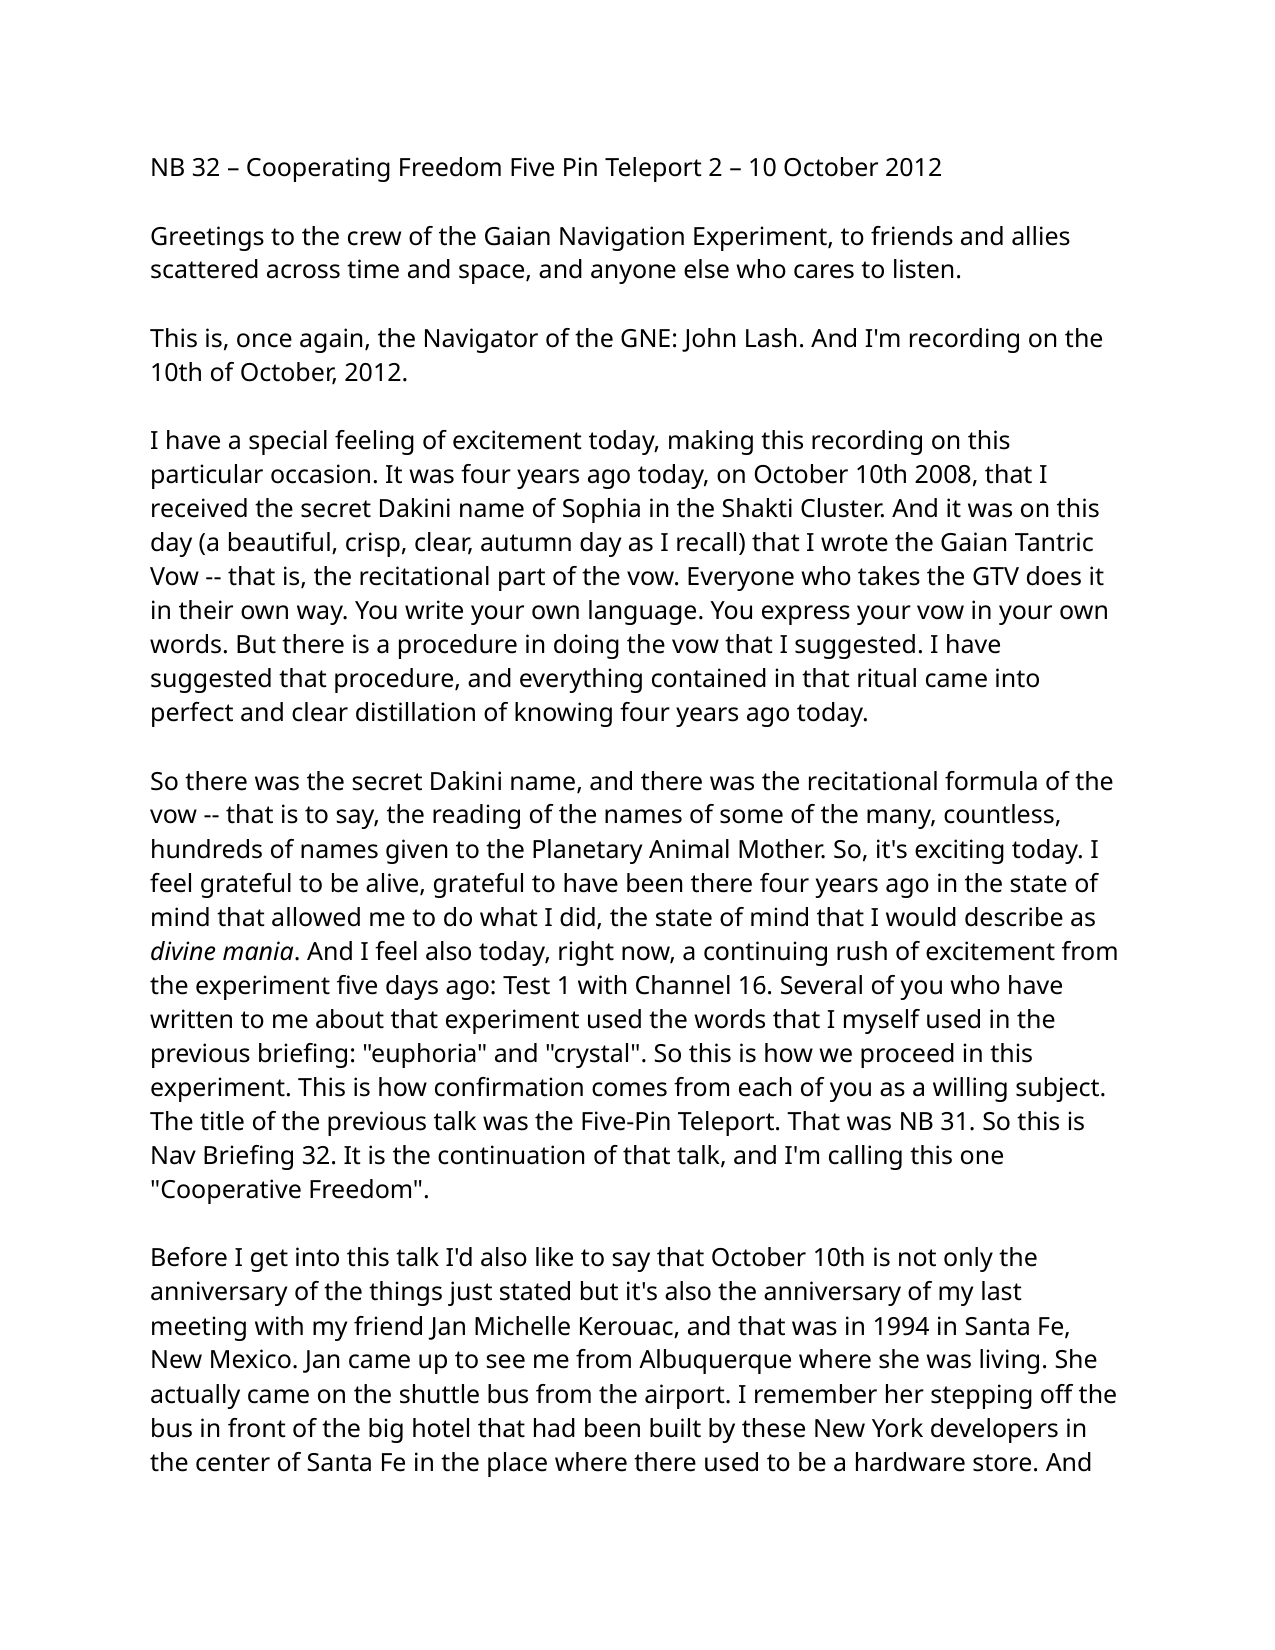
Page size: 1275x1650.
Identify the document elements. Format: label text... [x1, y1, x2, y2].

text Before I get into this talk I'd also like to say that October 10th is not only the anniversary of the things just stated but it's also the anniversary of my last meeting with my friend Jan Michelle Kerouac, and that was in 1994 in Santa Fe, New Mexico. Jan came up to see me from Albuquerque where she was living. She actually came on the shuttle bus from the airport. I remember her stepping off the bus in front of the big hotel that had been built by these New York developers in the center of Santa Fe in the place where there used to be a hardware store. And [150, 1240, 1125, 1478]
text So there was the secret Dakini name, and there was the recitational formula of the vow -- that is to say, the reading of the names of some of the many, countless, hundreds of names given to the Planetary Animal Mother. So, it's exciting today. I feel grateful to be alive, grateful to have been there four years ago in the state of mind that allowed me to do what I did, the state of mind that I would describe as divine mania. And I feel also today, right now, a continuing rush of excitement from the experiment five days ago: Test 1 with Channel 16. Several of you who have written to me about that experiment used the words that I myself used in the previous briefing: "euphoria" and "crystal". So this is how we proceed in this experiment. This is how confirmation comes from each of you as a willing subject. The title of the previous talk was the Five-Pin Teleport. That was NB 31. So this is Nav Briefing 32. It is the continuation of that talk, and I'm calling this one "Cooperative Freedom". [150, 763, 1125, 1206]
text This is, once again, the Navigator of the GNE: John Lash. And I'm recording on the 10th of October, 2012. [150, 320, 1125, 388]
text I have a special feeling of excitement today, making this recording on this particular occasion. It was four years ago today, on October 10th 2008, that I received the secret Dakini name of Sophia in the Shakti Cluster. And it was on this day (a beautiful, crisp, clear, autumn day as I recall) that I wrote the Gaian Tantric Vow -- that is, the recitational part of the vow. Everyone who takes the GTV does it in their own way. You write your own language. You express your vow in your own words. But there is a procedure in doing the vow that I suggested. I have suggested that procedure, and everything contained in that ritual came into perfect and clear distillation of knowing four years ago today. [150, 422, 1125, 729]
text Greetings to the crew of the Gaian Navigation Experiment, to friends and allies scattered across time and space, and anyone else who cares to listen. [150, 218, 1125, 286]
text NB 32 – Cooperating Freedom Five Pin Teleport 2 – 10 October 2012 [150, 150, 1125, 184]
